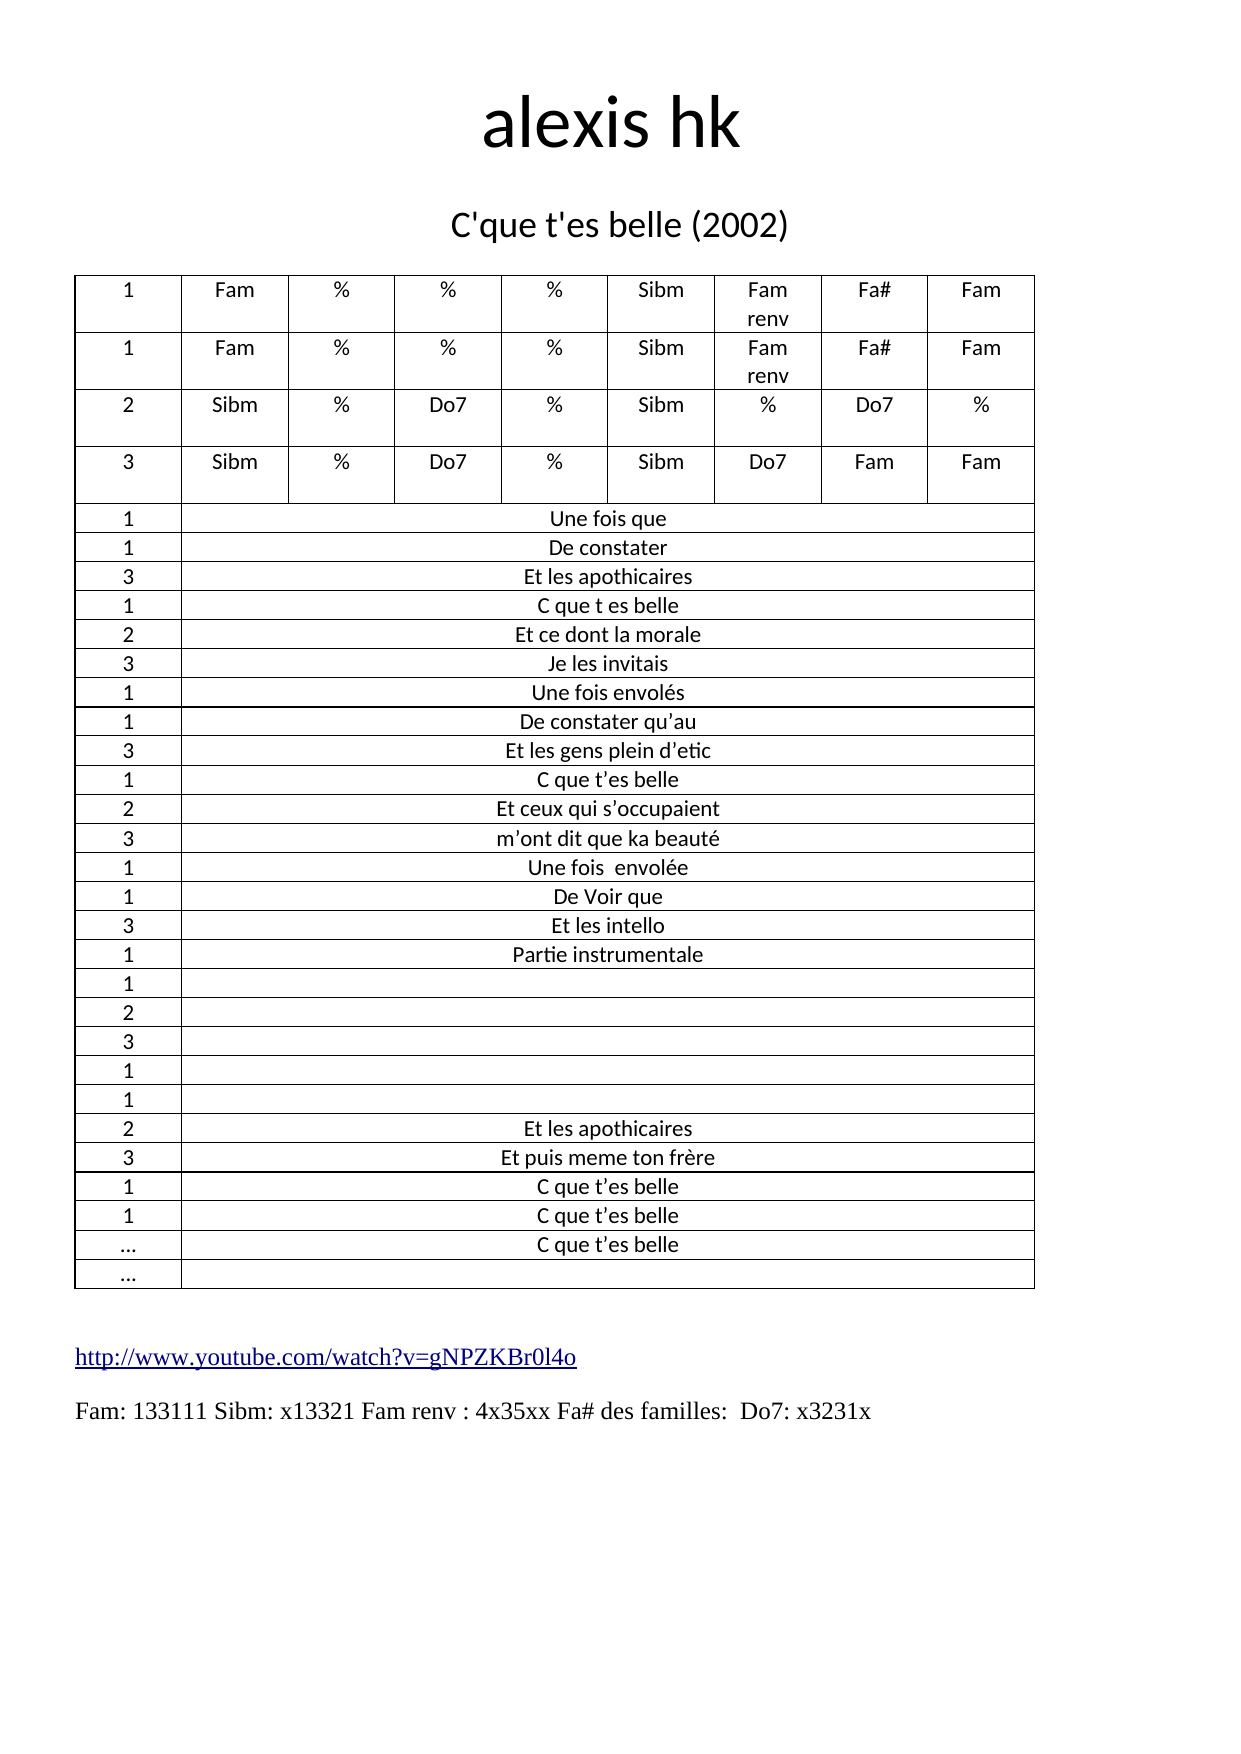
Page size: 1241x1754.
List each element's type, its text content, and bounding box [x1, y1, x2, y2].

table_cell Do7 [395, 447, 501, 503]
table_cell 2 [76, 1114, 181, 1142]
table_cell 3 [76, 562, 181, 590]
table_cell 1 [76, 333, 181, 389]
table_cell Une fois envolée [182, 853, 1034, 881]
table_cell 1 [76, 1173, 181, 1200]
table_header Fam renv [715, 276, 821, 332]
table_cell Je les invitais [182, 649, 1034, 677]
table_cell % [289, 447, 394, 503]
table_cell De constater qu’au [182, 708, 1034, 735]
table_cell Fam [182, 333, 288, 389]
table_header Fam [928, 276, 1034, 332]
table_cell 3 [76, 736, 181, 764]
table_cell Et ceux qui s’occupaient [182, 795, 1034, 823]
table_cell [182, 1056, 1034, 1084]
table_cell Sibm [608, 333, 714, 389]
table_cell 3 [76, 1027, 181, 1055]
table_cell Fam [822, 447, 927, 503]
table_cell Do7 [715, 447, 821, 503]
table_cell [182, 969, 1034, 997]
table_cell 1 [76, 708, 181, 735]
table_cell [182, 1027, 1034, 1055]
table_cell Et les apothicaires [182, 562, 1034, 590]
table_cell 3 [76, 447, 181, 503]
table_cell 2 [76, 998, 181, 1026]
table_cell 1 [76, 1085, 181, 1113]
table_cell C que t’es belle [182, 1201, 1034, 1229]
table_cell 3 [76, 649, 181, 677]
table_cell Do7 [395, 390, 501, 446]
table_header % [289, 276, 394, 332]
table_cell m’ont dit que ka beauté [182, 824, 1034, 852]
table_cell Et les apothicaires [182, 1114, 1034, 1142]
table_cell [182, 1260, 1034, 1288]
table_header 1 [76, 276, 181, 332]
table_cell Fam [928, 333, 1034, 389]
table_cell Une fois que [182, 504, 1034, 532]
table_cell % [289, 390, 394, 446]
text C'que t'es belle (2002) [75, 201, 1165, 247]
table_cell % [502, 447, 607, 503]
table_cell De constater [182, 533, 1034, 561]
text http://www.youtube.com/watch?v=gNPZKBr0l4o [75, 1342, 1165, 1371]
table_cell Sibm [608, 390, 714, 446]
table_cell C que t es belle [182, 591, 1034, 619]
table_header Sibm [608, 276, 714, 332]
table_cell 3 [76, 824, 181, 852]
table_cell % [502, 333, 607, 389]
table_cell ... [76, 1231, 181, 1258]
table_cell 3 [76, 911, 181, 939]
table_cell 1 [76, 504, 181, 532]
table_cell Fam renv [715, 333, 821, 389]
table_cell 1 [76, 766, 181, 793]
table_cell Et les intello [182, 911, 1034, 939]
table_cell Et puis meme ton frère [182, 1143, 1034, 1171]
table_cell Fa# [822, 333, 927, 389]
table_cell Sibm [182, 447, 288, 503]
text alexis hk [75, 75, 1165, 167]
table_cell 1 [76, 678, 181, 706]
table_cell De Voir que [182, 882, 1034, 910]
table_cell 3 [76, 1143, 181, 1171]
table_cell % [289, 333, 394, 389]
table_cell % [928, 390, 1034, 446]
table_cell Partie instrumentale [182, 940, 1034, 968]
table_cell % [715, 390, 821, 446]
table_cell [182, 998, 1034, 1026]
table_cell Do7 [822, 390, 927, 446]
text Fam: 133111 Sibm: x13321 Fam renv : 4x35xx Fa# des familles: Do7: x3231x [75, 1396, 1165, 1425]
table_header Fa# [822, 276, 927, 332]
table_cell 1 [76, 1201, 181, 1229]
table_cell Et les gens plein d’etic [182, 736, 1034, 764]
table_cell Une fois envolés [182, 678, 1034, 706]
table_cell [182, 1085, 1034, 1113]
table_cell % [502, 390, 607, 446]
table_cell 1 [76, 1056, 181, 1084]
table_cell % [395, 333, 501, 389]
table_header Fam [182, 276, 288, 332]
table_cell C que t’es belle [182, 1173, 1034, 1200]
table_cell 2 [76, 620, 181, 648]
table_cell Sibm [608, 447, 714, 503]
table_cell 1 [76, 969, 181, 997]
table_cell Et ce dont la morale [182, 620, 1034, 648]
table_cell C que t’es belle [182, 1231, 1034, 1258]
table_cell ... [76, 1260, 181, 1288]
table_cell Fam [928, 447, 1034, 503]
table_cell 2 [76, 795, 181, 823]
table_cell 1 [76, 533, 181, 561]
table_header % [395, 276, 501, 332]
table_header % [502, 276, 607, 332]
table_cell 1 [76, 591, 181, 619]
table_cell 2 [76, 390, 181, 446]
table_cell 1 [76, 940, 181, 968]
table_cell 1 [76, 882, 181, 910]
table_cell 1 [76, 853, 181, 881]
table_cell Sibm [182, 390, 288, 446]
table_cell C que t’es belle [182, 766, 1034, 793]
